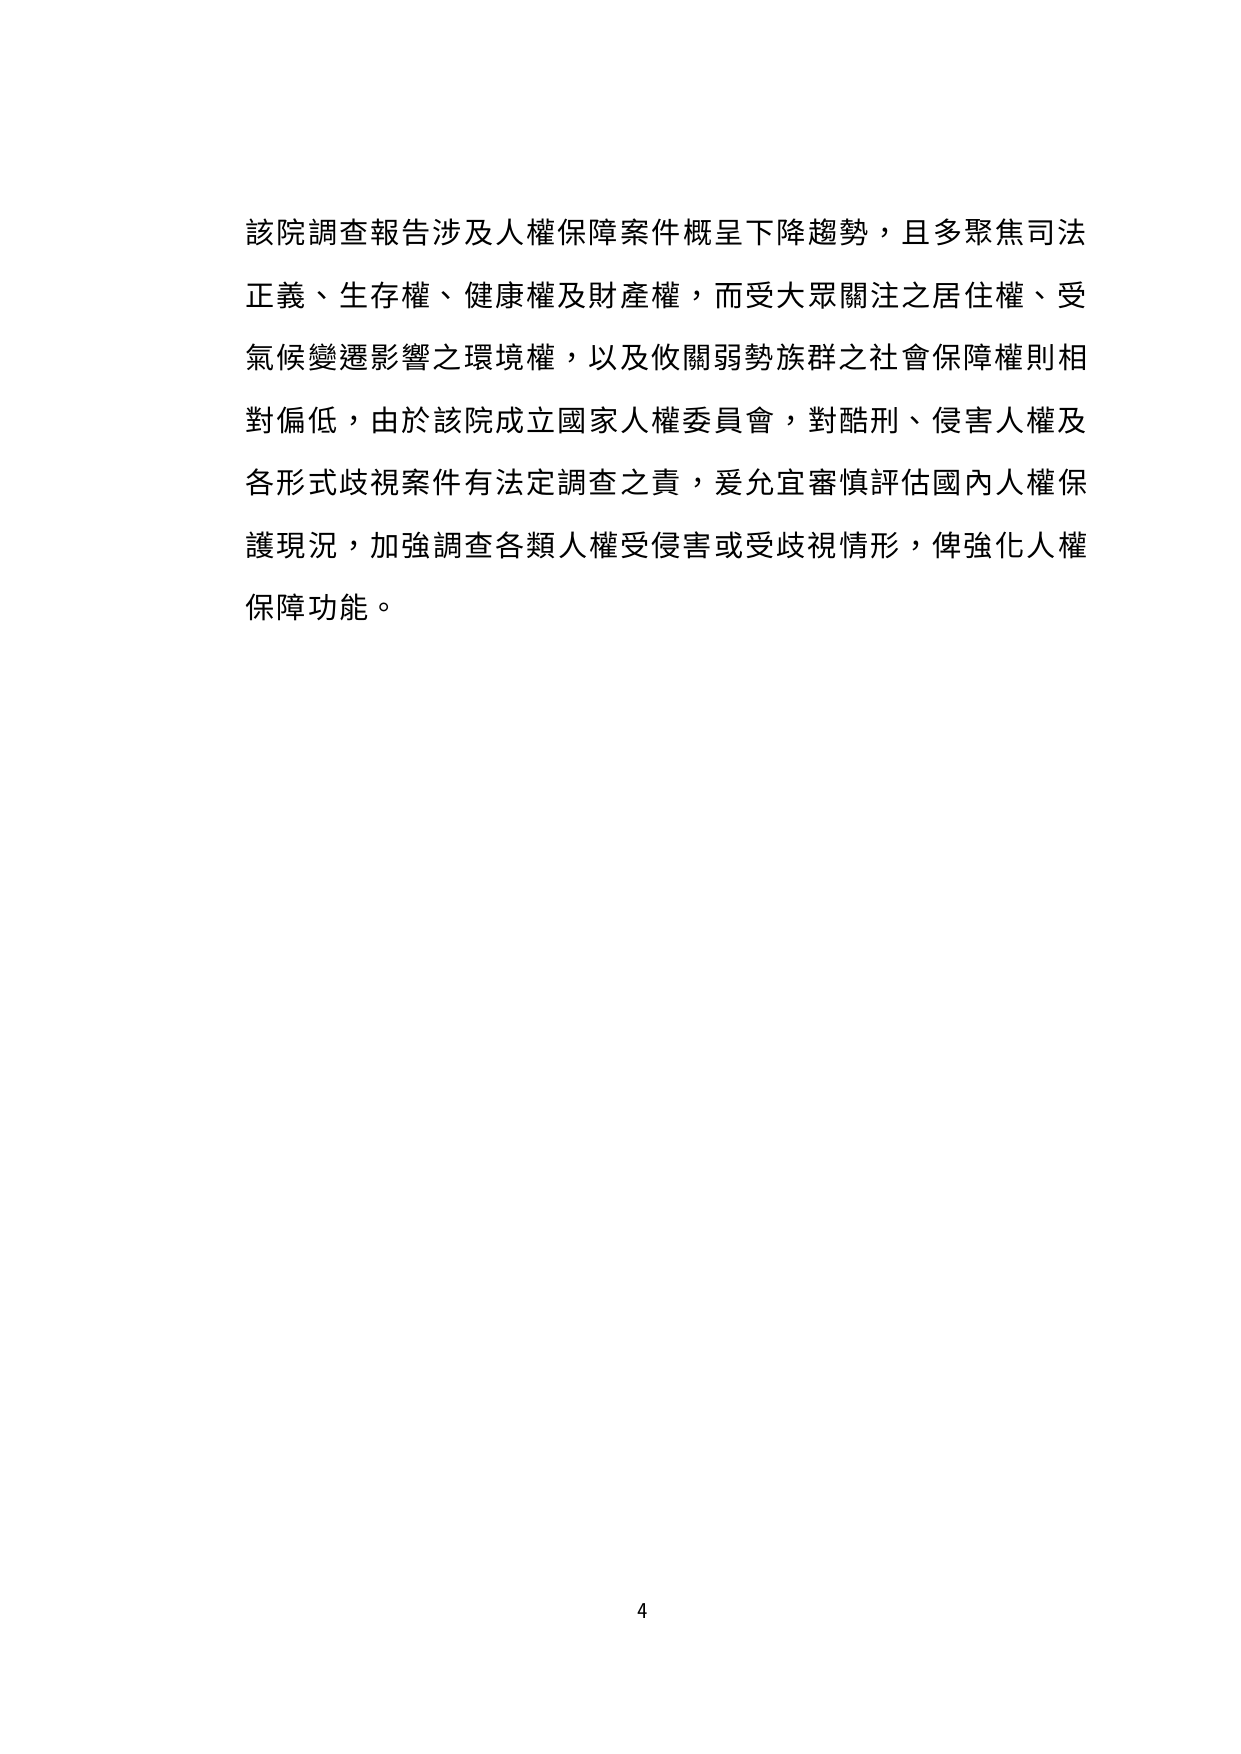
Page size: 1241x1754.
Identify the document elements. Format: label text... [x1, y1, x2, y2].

text 綜上，監察院自109年8月1日成立國家人權委員會以來，該院調查報告涉及人權保障案件概呈下降趨勢，且多聚焦司法正義、生存權、健康權及財產權，而受大眾關注之居住權、受氣候變遷影響之環境權，以及攸關弱勢族群之社會保障權則相對偏低，由於該院成立國家人權委員會，對酷刑、侵害人權及各形式歧視案件有法定調查之責，爰允宜審慎評估國內人權保護現況，加強調查各類人權受侵害或受歧視情形，俾強化人權保障功能。 [241, 189, 1088, 627]
